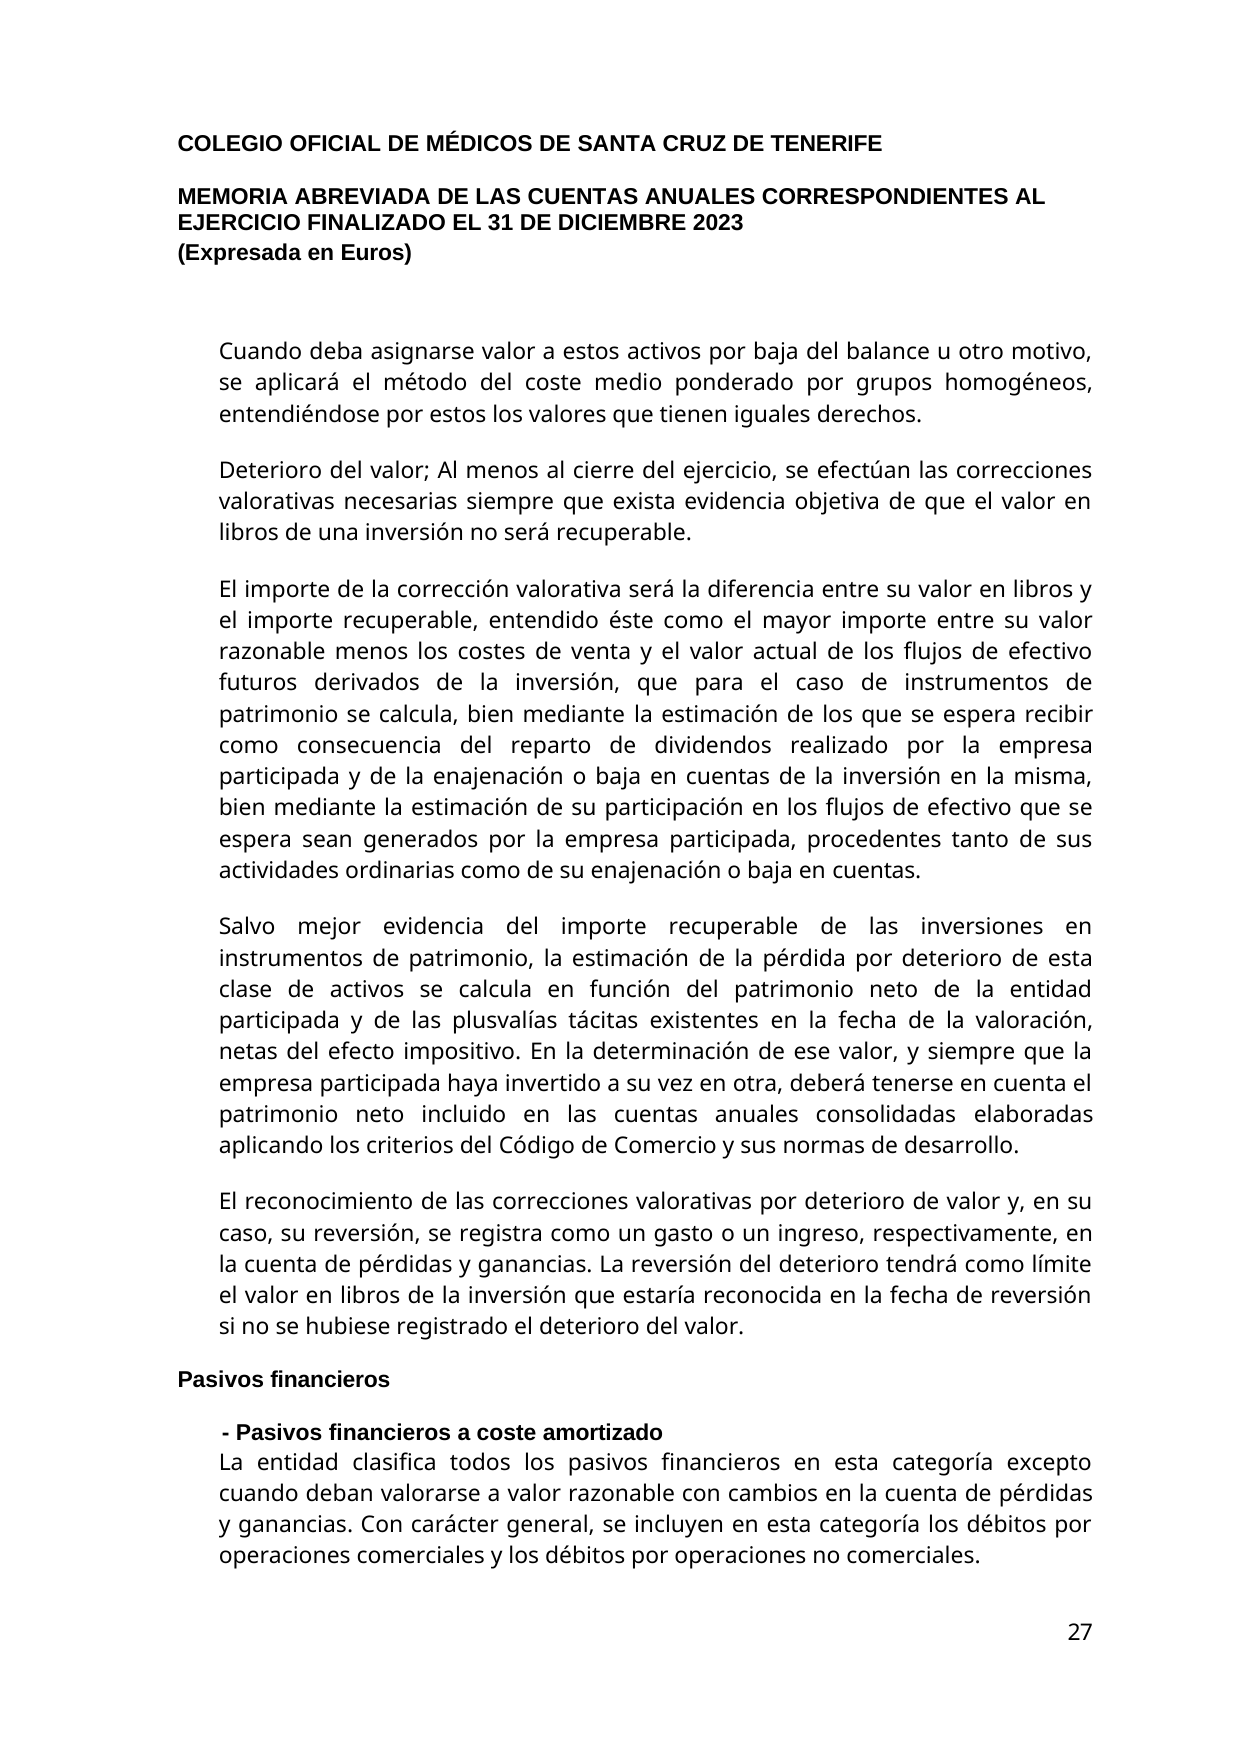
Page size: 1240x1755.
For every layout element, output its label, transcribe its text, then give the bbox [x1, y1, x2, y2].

text - Pasivos financieros a coste amortizado [222, 1419, 1136, 1445]
text Deterioro del valor; Al menos al cierre del ejercicio, se efectúan las correcciones valorativas necesarias siempre que exista evidencia objetiva de que el valor en libros de una inversión no será recuperable. [218, 454, 1093, 548]
text Salvo mejor evidencia del importe recuperable de las inversiones en instrumentos de patrimonio, la estimación de la pérdida por deterioro de esta clase de activos se calcula en función del patrimonio neto de la entidad participada y de las plusvalías tácitas existentes en la fecha de la valoración, netas del efecto impositivo. En la determinación de ese valor, y siempre que la empresa participada haya invertido a su vez en otra, deberá tenerse en cuenta el patrimonio neto incluido en las cuentas anuales consolidadas elaboradas aplicando los criterios del Código de Comercio y sus normas de desarrollo. [218, 910, 1093, 1160]
text Cuando deba asignarse valor a estos activos por baja del balance u otro motivo, se aplicará el método del coste medio ponderado por grupos homogéneos, entendiéndose por estos los valores que tienen iguales derechos. [218, 335, 1093, 429]
text El reconocimiento de las correcciones valorativas por deterioro de valor y, en su caso, su reversión, se registra como un gasto o un ingreso, respectivamente, en la cuenta de pérdidas y ganancias. La reversión del deterioro tendrá como límite el valor en libros de la inversión que estaría reconocida en la fecha de reversión si no se hubiese registrado el deterioro del valor. [218, 1185, 1093, 1341]
text La entidad clasifica todos los pasivos financieros en esta categoría excepto cuando deban valorarse a valor razonable con cambios en la cuenta de pérdidas y ganancias. Con carácter general, se incluyen en esta categoría los débitos por operaciones comerciales y los débitos por operaciones no comerciales. [218, 1445, 1093, 1570]
subtitle Pasivos financieros [177, 1366, 1136, 1393]
text El importe de la corrección valorativa será la diferencia entre su valor en libros y el importe recuperable, entendido éste como el mayor importe entre su valor razonable menos los costes de venta y el valor actual de los flujos de efectivo futuros derivados de la inversión, que para el caso de instrumentos de patrimonio se calcula, bien mediante la estimación de los que se espera recibir como consecuencia del reparto de dividendos realizado por la empresa participada y de la enajenación o baja en cuentas de la inversión en la misma, bien mediante la estimación de su participación en los flujos de efectivo que se espera sean generados por la empresa participada, procedentes tanto de sus actividades ordinarias como de su enajenación o baja en cuentas. [218, 572, 1093, 885]
